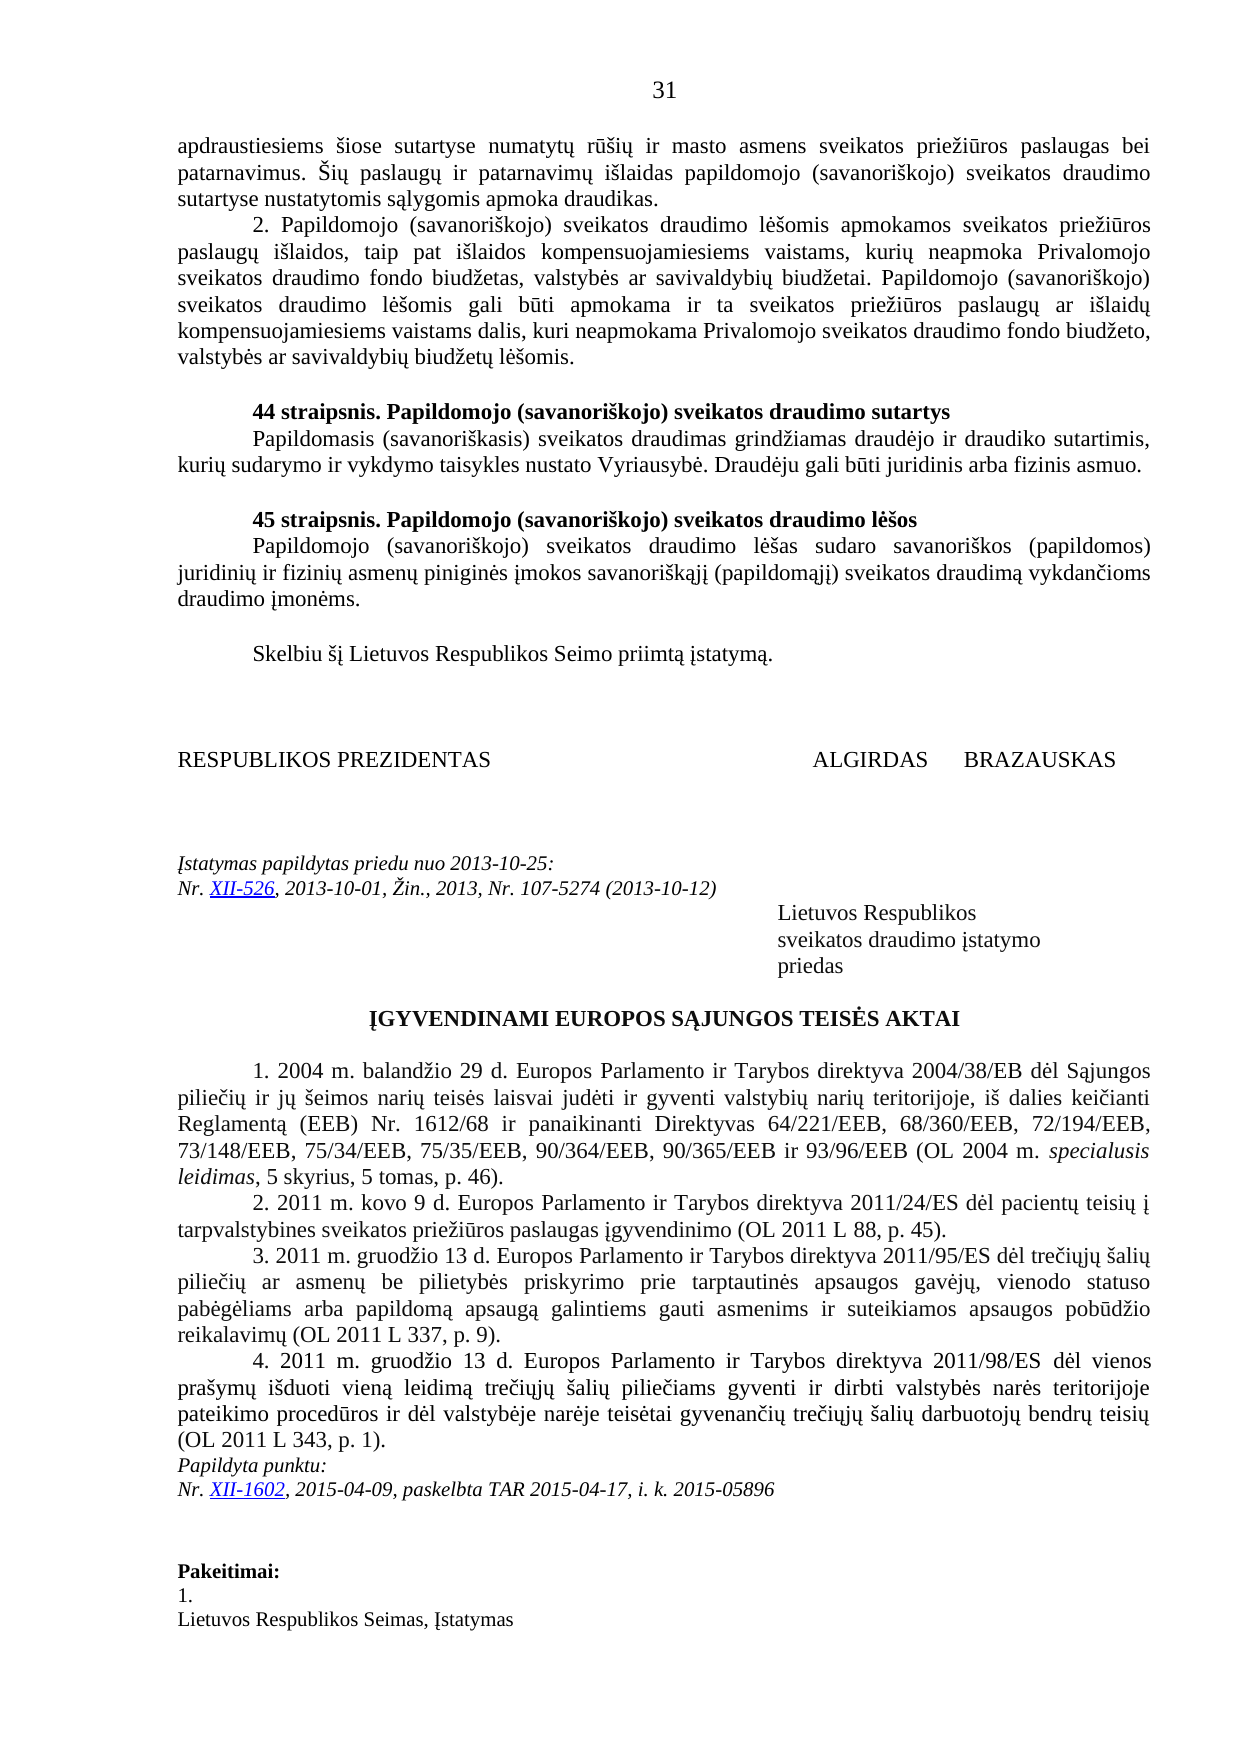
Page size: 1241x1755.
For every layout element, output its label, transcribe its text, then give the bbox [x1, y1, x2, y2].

text 45 straipsnis. Papildomojo (savanoriškojo) sveikatos draudimo lėšos [177, 506, 1152, 533]
text Lietuvos Respublikos Seimas, Įstatymas [177, 1607, 1152, 1631]
text 1. [177, 1583, 1152, 1607]
text Pakeitimai: [177, 1558, 1152, 1583]
text priedas [177, 952, 1152, 978]
text Nr. XII-526, 2013-10-01, Žin., 2013, Nr. 107-5274 (2013-10-12) [177, 875, 1152, 899]
text 3. 2011 m. gruodžio 13 d. Europos Parlamento ir Tarybos direktyva 2011/95/ES dėl trečiųjų šalių piliečių ar asmenų be pilietybės priskyrimo prie tarptautinės apsaugos gavėjų, vienodo statuso pabėgėliams arba papildomą apsaugą galintiems gauti asmenims ir suteikiamos apsaugos pobūdžio reikalavimų (OL 2011 L 337, p. 9). [177, 1242, 1152, 1347]
text 2. 2011 m. kovo 9 d. Europos Parlamento ir Tarybos direktyva 2011/24/ES dėl pacientų teisių į tarpvalstybines sveikatos priežiūros paslaugas įgyvendinimo (OL 2011 L 88, p. 45). [177, 1189, 1152, 1242]
text Papildyta punktu: [177, 1453, 1152, 1477]
text sveikatos draudimo įstatymo [177, 926, 1152, 952]
text 2. Papildomojo (savanoriškojo) sveikatos draudimo lėšomis apmokamos sveikatos priežiūros paslaugų išlaidos, taip pat išlaidos kompensuojamiesiems vaistams, kurių neapmoka Privalomojo sveikatos draudimo fondo biudžetas, valstybės ar savivaldybių biudžetai. Papildomojo (savanoriškojo) sveikatos draudimo lėšomis gali būti apmokama ir ta sveikatos priežiūros paslaugų ar išlaidų kompensuojamiesiems vaistams dalis, kuri neapmokama Privalomojo sveikatos draudimo fondo biudžeto, valstybės ar savivaldybių biudžetų lėšomis. [177, 212, 1152, 370]
text 4. 2011 m. gruodžio 13 d. Europos Parlamento ir Tarybos direktyva 2011/98/ES dėl vienos prašymų išduoti vieną leidimą trečiųjų šalių piliečiams gyventi ir dirbti valstybės narės teritorijoje pateikimo procedūros ir dėl valstybėje narėje teisėtai gyvenančių trečiųjų šalių darbuotojų bendrų teisių (OL 2011 L 343, p. 1). [177, 1347, 1152, 1453]
text Papildomojo (savanoriškojo) sveikatos draudimo lėšas sudaro savanoriškos (papildomos) juridinių ir fizinių asmenų piniginės įmokos savanoriškąjį (papildomąjį) sveikatos draudimą vykdančioms draudimo įmonėms. [177, 533, 1152, 612]
text Nr. XII-1602, 2015-04-09, paskelbta TAR 2015-04-17, i. k. 2015-05896 [177, 1477, 1152, 1501]
text Lietuvos Respublikos [177, 899, 1152, 926]
text 44 straipsnis. Papildomojo (savanoriškojo) sveikatos draudimo sutartys [177, 398, 1152, 425]
text 1. 2004 m. balandžio 29 d. Europos Parlamento ir Tarybos direktyva 2004/38/EB dėl Sąjungos piliečių ir jų šeimos narių teisės laisvai judėti ir gyventi valstybių narių teritorijoje, iš dalies keičianti Reglamentą (EEB) Nr. 1612/68 ir panaikinanti Direktyvas 64/221/EEB, 68/360/EEB, 72/194/EEB, 73/148/EEB, 75/34/EEB, 75/35/EEB, 90/364/EEB, 90/365/EEB ir 93/96/EEB (OL 2004 m. specialusis leidimas, 5 skyrius, 5 tomas, p. 46). [177, 1058, 1152, 1189]
text Papildomasis (savanoriškasis) sveikatos draudimas grindžiamas draudėjo ir draudiko sutartimis, kurių sudarymo ir vykdymo taisykles nustato Vyriausybė. Draudėju gali būti juridinis arba fizinis asmuo. [177, 425, 1152, 477]
text apdraustiesiems šiose sutartyse numatytų rūšių ir masto asmens sveikatos priežiūros paslaugas bei patarnavimus. Šių paslaugų ir patarnavimų išlaidas papildomojo (savanoriškojo) sveikatos draudimo sutartyse nustatytomis sąlygomis apmoka draudikas. [177, 132, 1152, 212]
text Įstatymas papildytas priedu nuo 2013-10-25: [177, 851, 1152, 875]
text ĮGYVENDINAMI EUROPOS SĄJUNGOS TEISĖS AKTAI [177, 1005, 1152, 1031]
text RESPUBLIKOS PREZIDENTAS ALGIRDAS BRAZAUSKAS [177, 746, 1152, 798]
text Skelbiu šį Lietuvos Respublikos Seimo priimtą įstatymą. [177, 640, 1152, 667]
